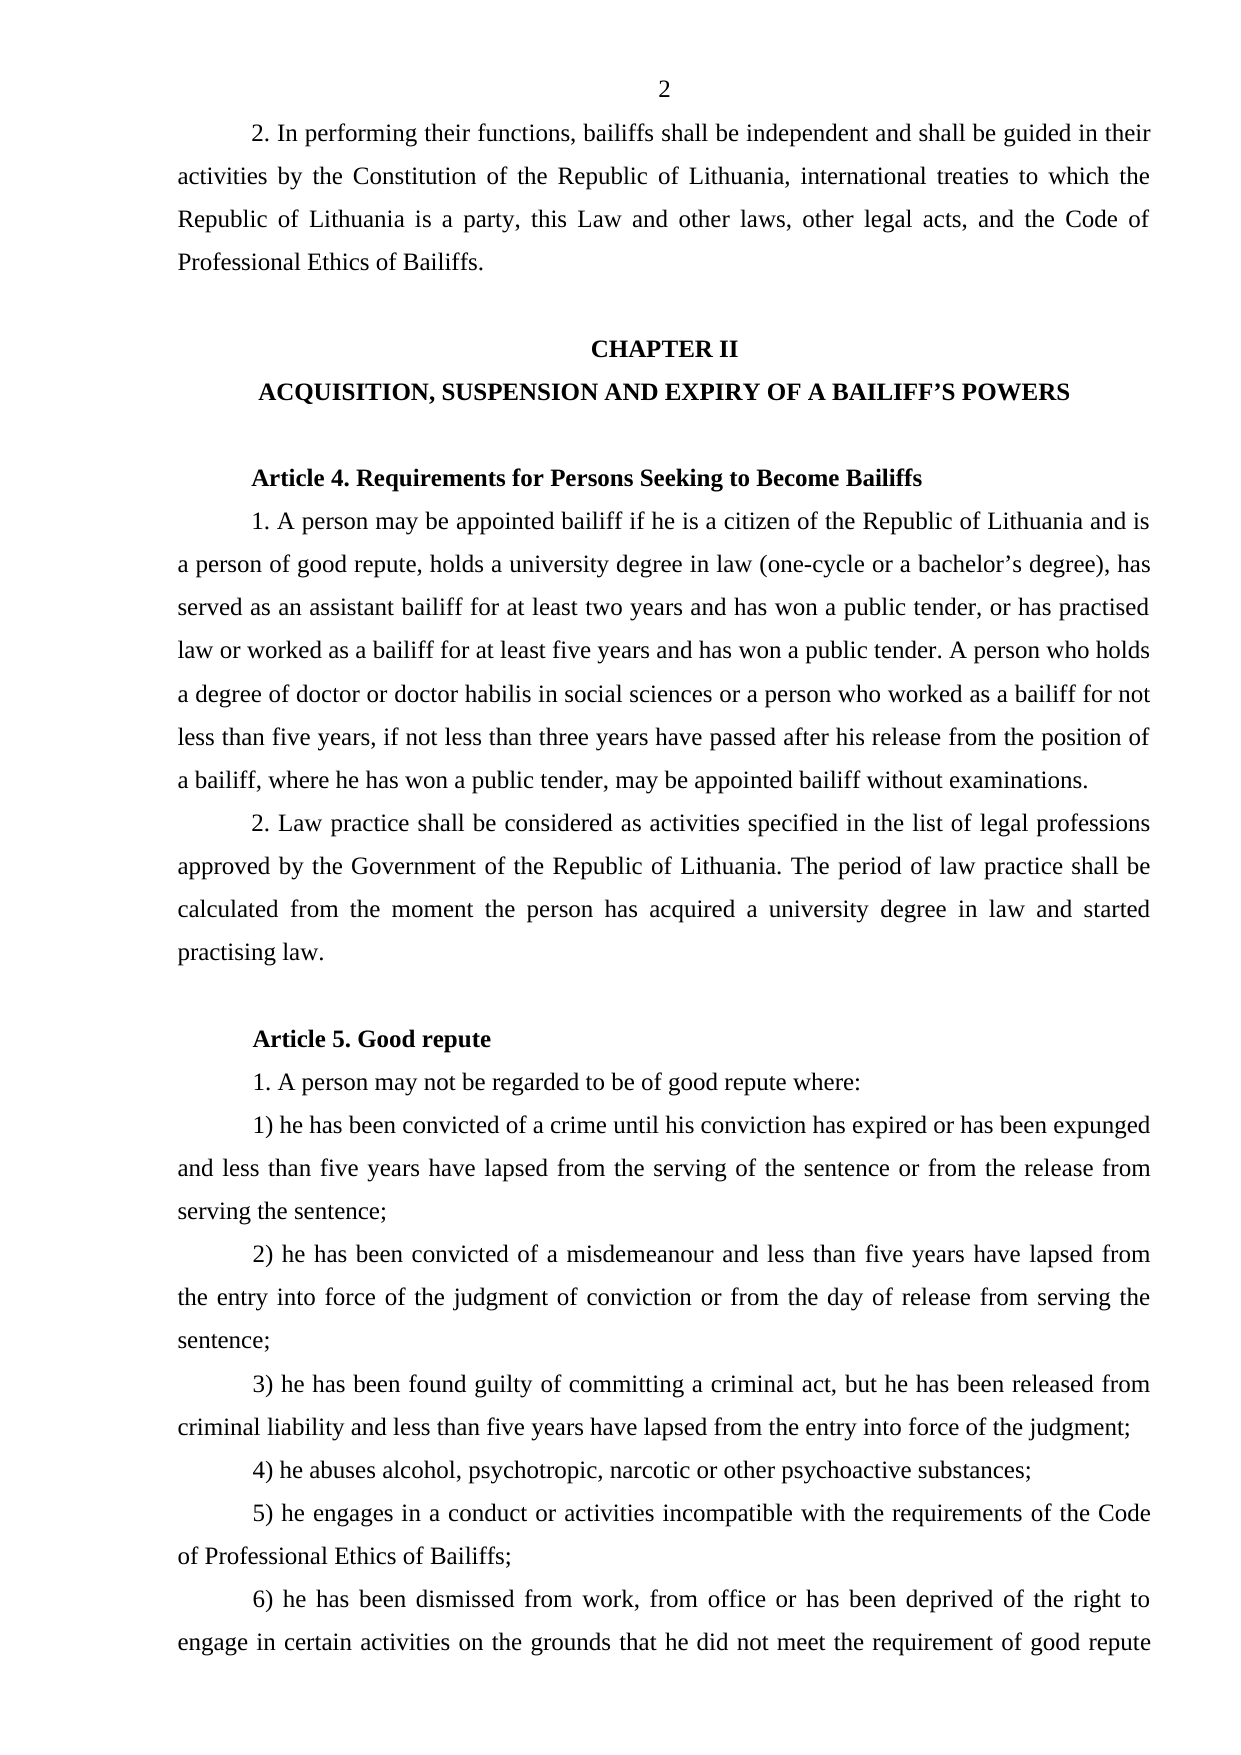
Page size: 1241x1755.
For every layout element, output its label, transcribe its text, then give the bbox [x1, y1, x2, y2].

text 1. A person may not be regarded to be of good repute where: [177, 1067, 1152, 1096]
text 1) he has been convicted of a crime until his conviction has expired or has been expunged and less than five years have lapsed from the serving of the sentence or from the release from serving the sentence; [177, 1110, 1152, 1225]
text 3) he has been found guilty of committing a criminal act, but he has been released from criminal liability and less than five years have lapsed from the entry into force of the judgment; [177, 1369, 1152, 1441]
text 1. A person may be appointed bailiff if he is a citizen of the Republic of Lithuania and is a person of good repute, holds a university degree in law (one-cycle or a bachelor’s degree), has served as an assistant bailiff for at least two years and has won a public tender, or has practised law or worked as a bailiff for at least five years and has won a public tender. A person who holds a degree of doctor or doctor habilis in social sciences or a person who worked as a bailiff for not less than five years, if not less than three years have passed after his release from the position of a bailiff, where he has won a public tender, may be appointed bailiff without examinations. [177, 506, 1152, 794]
text ACQUISITION, SUSPENSION AND EXPIRY OF A BAILIFF’S POWERS [177, 377, 1152, 406]
text CHAPTER II [177, 334, 1152, 362]
text 6) he has been dismissed from work, from office or has been deprived of the right to engage in certain activities on the grounds that he did not meet the requirement of good repute [177, 1584, 1152, 1656]
text 2. In performing their functions, bailiffs shall be independent and shall be guided in their activities by the Constitution of the Republic of Lithuania, international treaties to which the Republic of Lithuania is a party, this Law and other laws, other legal acts, and the Code of Professional Ethics of Bailiffs. [177, 118, 1152, 276]
text 5) he engages in a conduct or activities incompatible with the requirements of the Code of Professional Ethics of Bailiffs; [177, 1498, 1152, 1570]
text Article 4. Requirements for Persons Seeking to Become Bailiffs [177, 463, 1152, 492]
text Article 5. Good repute [177, 1024, 1152, 1052]
text 2. Law practice shall be considered as activities specified in the list of legal professions approved by the Government of the Republic of Lithuania. The period of law practice shall be calculated from the moment the person has acquired a university degree in law and started practising law. [177, 808, 1152, 966]
text 2) he has been convicted of a misdemeanour and less than five years have lapsed from the entry into force of the judgment of conviction or from the day of release from serving the sentence; [177, 1239, 1152, 1354]
text 4) he abuses alcohol, psychotropic, narcotic or other psychoactive substances; [177, 1455, 1152, 1484]
